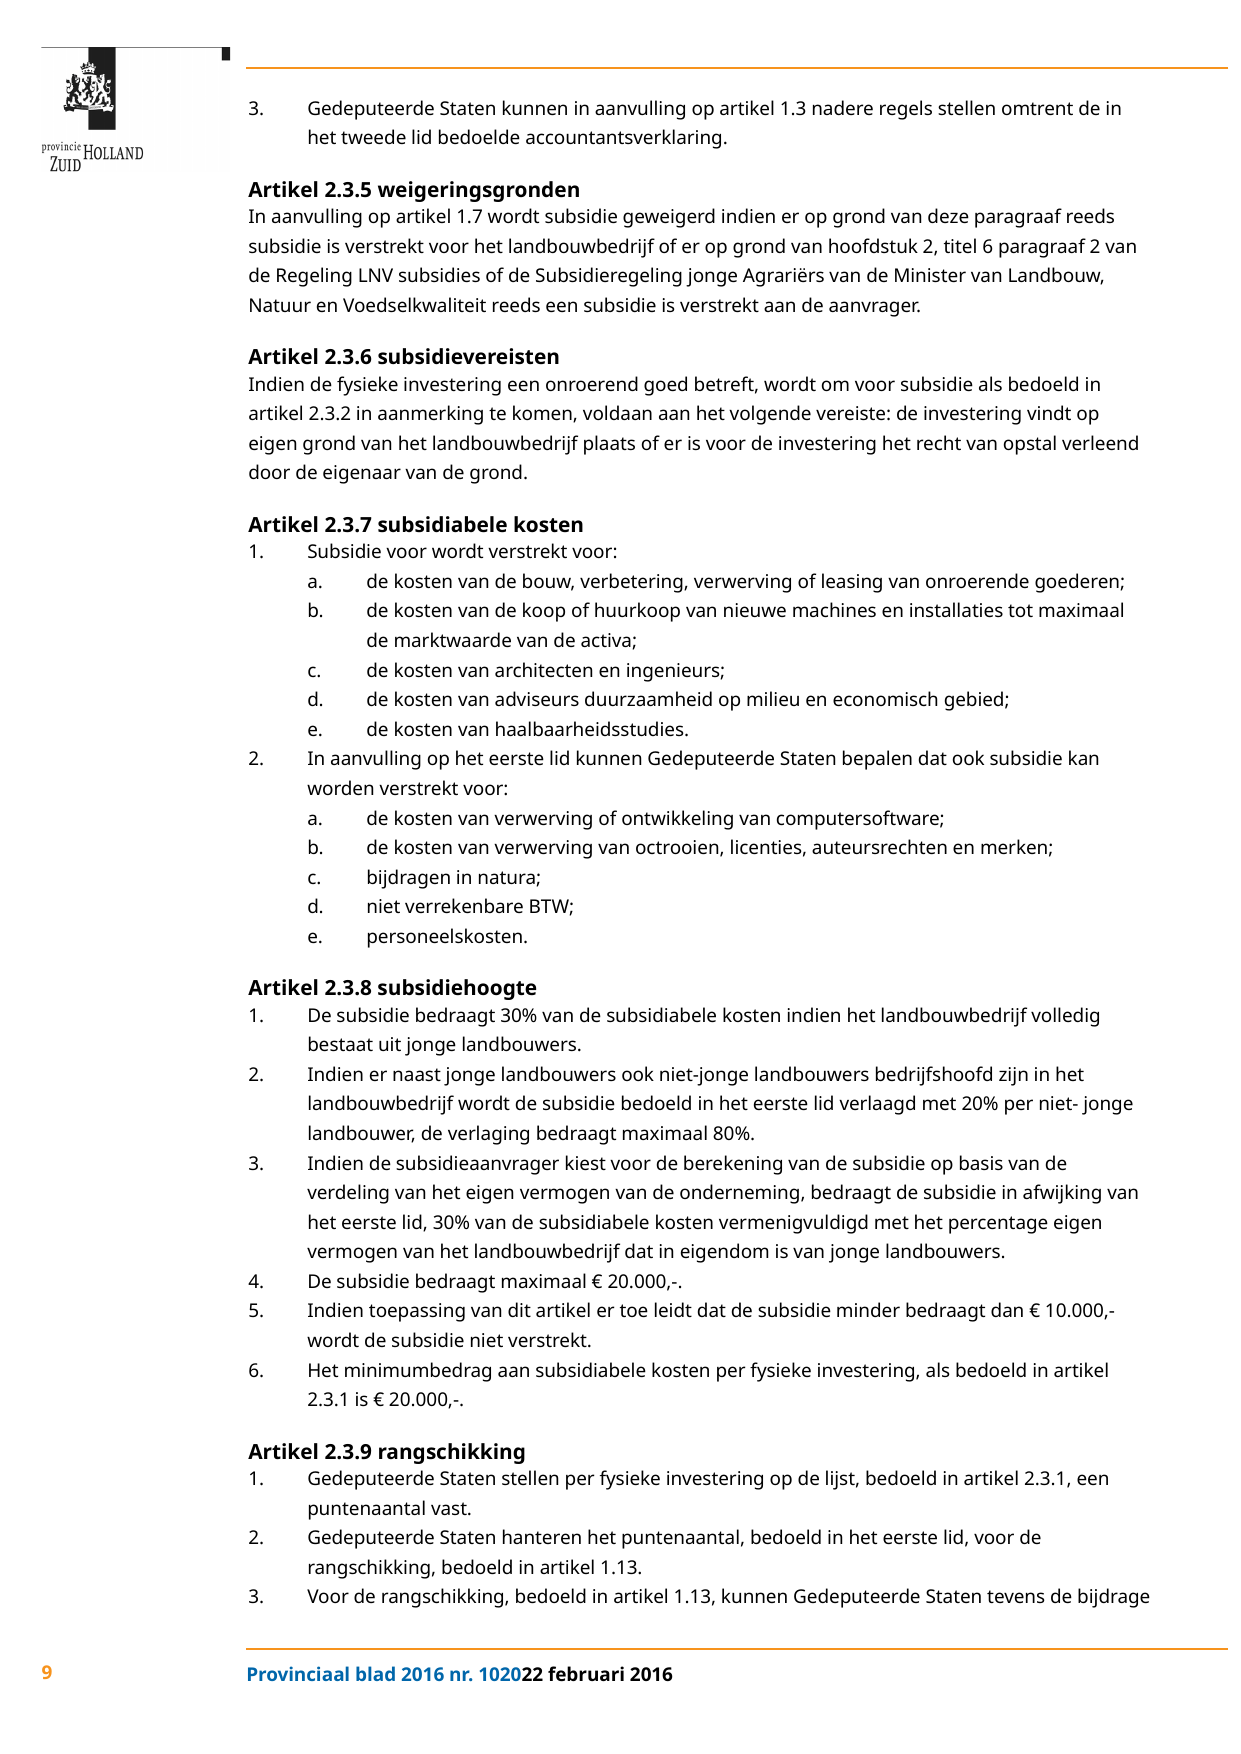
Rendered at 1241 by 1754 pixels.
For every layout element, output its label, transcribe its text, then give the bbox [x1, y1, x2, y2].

text Artikel 2.3.8 subsidiehoogte [248, 973, 1152, 1002]
list Het minimumbedrag aan subsidiabele kosten per fysieke investering, als bedoeld in artikel 2.3.1 is € 20.000,-. [248, 1357, 1152, 1412]
text Artikel 2.3.9 rangschikking [248, 1437, 1152, 1465]
list niet verrekenbare BTW; [307, 893, 1152, 919]
text Artikel 2.3.7 subsidiabele kosten [248, 510, 1152, 538]
list Gedeputeerde Staten hanteren het puntenaantal, bedoeld in het eerste lid, voor de rangschikking, bedoeld in artikel 1.13. [248, 1524, 1152, 1580]
list bijdragen in natura; [307, 864, 1152, 889]
list Indien toepassing van dit artikel er toe leidt dat de subsidie minder bedraagt dan € 10.000,- wordt de subsidie niet verstrekt. [248, 1298, 1152, 1353]
list de kosten van adviseurs duurzaamheid op milieu en economisch gebied; [307, 686, 1152, 712]
list Voor de rangschikking, bedoeld in artikel 1.13, kunnen Gedeputeerde Staten tevens de bijdrage [248, 1584, 1152, 1609]
text Indien de fysieke investering een onroerend goed betreft, wordt om voor subsidie als bedoeld in artikel 2.3.2 in aanmerking te komen, voldaan aan het volgende vereiste: de investering vindt op eigen grond van het landbouwbedrijf plaats of er is voor de investering het recht van opstal verleend door de eigenaar van de grond. [248, 371, 1152, 485]
list Indien de subsidieaanvrager kiest voor de berekening van de subsidie op basis van de verdeling van het eigen vermogen van de onderneming, bedraagt de subsidie in afwijking van het eerste lid, 30% van de subsidiabele kosten vermenigvuldigd met het percentage eigen vermogen van het landbouwbedrijf dat in eigendom is van jonge landbouwers. [248, 1150, 1152, 1264]
text In aanvulling op artikel 1.7 wordt subsidie geweigerd indien er op grond van deze paragraaf reeds subsidie is verstrekt voor het landbouwbedrijf of er op grond van hoofdstuk 2, titel 6 paragraaf 2 van de Regeling LNV subsidies of de Subsidieregeling jonge Agrariërs van de Minister van Landbouw, Natuur en Voedselkwaliteit reeds een subsidie is verstrekt aan de aanvrager. [248, 203, 1152, 318]
list De subsidie bedraagt 30% van de subsidiabele kosten indien het landbouwbedrijf volledig bestaat uit jonge landbouwers. [248, 1002, 1152, 1057]
list In aanvulling op het eerste lid kunnen Gedeputeerde Staten bepalen dat ook subsidie kan worden verstrekt voor: [248, 746, 1152, 801]
list Indien er naast jonge landbouwers ook niet-jonge landbouwers bedrijfshoofd zijn in het landbouwbedrijf wordt de subsidie bedoeld in het eerste lid verlaagd met 20% per niet- jonge landbouwer, de verlaging bedraagt maximaal 80%. [248, 1061, 1152, 1146]
list de kosten van verwerving of ontwikkeling van computersoftware; [307, 805, 1152, 830]
list de kosten van verwerving van octrooien, licenties, auteursrechten en merken; [307, 834, 1152, 860]
list Gedeputeerde Staten kunnen in aanvulling op artikel 1.3 nadere regels stellen omtrent de in het tweede lid bedoelde accountantsverklaring. [248, 95, 1152, 150]
picture [41, 47, 231, 172]
text Artikel 2.3.6 subsidievereisten [248, 342, 1152, 371]
list De subsidie bedraagt maximaal € 20.000,-. [248, 1268, 1152, 1294]
list de kosten van architecten en ingenieurs; [307, 657, 1152, 682]
list de kosten van de bouw, verbetering, verwerving of leasing van onroerende goederen; [307, 568, 1152, 594]
text Artikel 2.3.5 weigeringsgronden [248, 175, 1152, 203]
list de kosten van haalbaarheidsstudies. [307, 716, 1152, 742]
list Subsidie voor wordt verstrekt voor: [248, 538, 1152, 564]
list Gedeputeerde Staten stellen per fysieke investering op de lijst, bedoeld in artikel 2.3.1, een puntenaantal vast. [248, 1465, 1152, 1521]
list de kosten van de koop of huurkoop van nieuwe machines en installaties tot maximaal de marktwaarde van de activa; [307, 598, 1152, 653]
list personeelskosten. [307, 923, 1152, 949]
